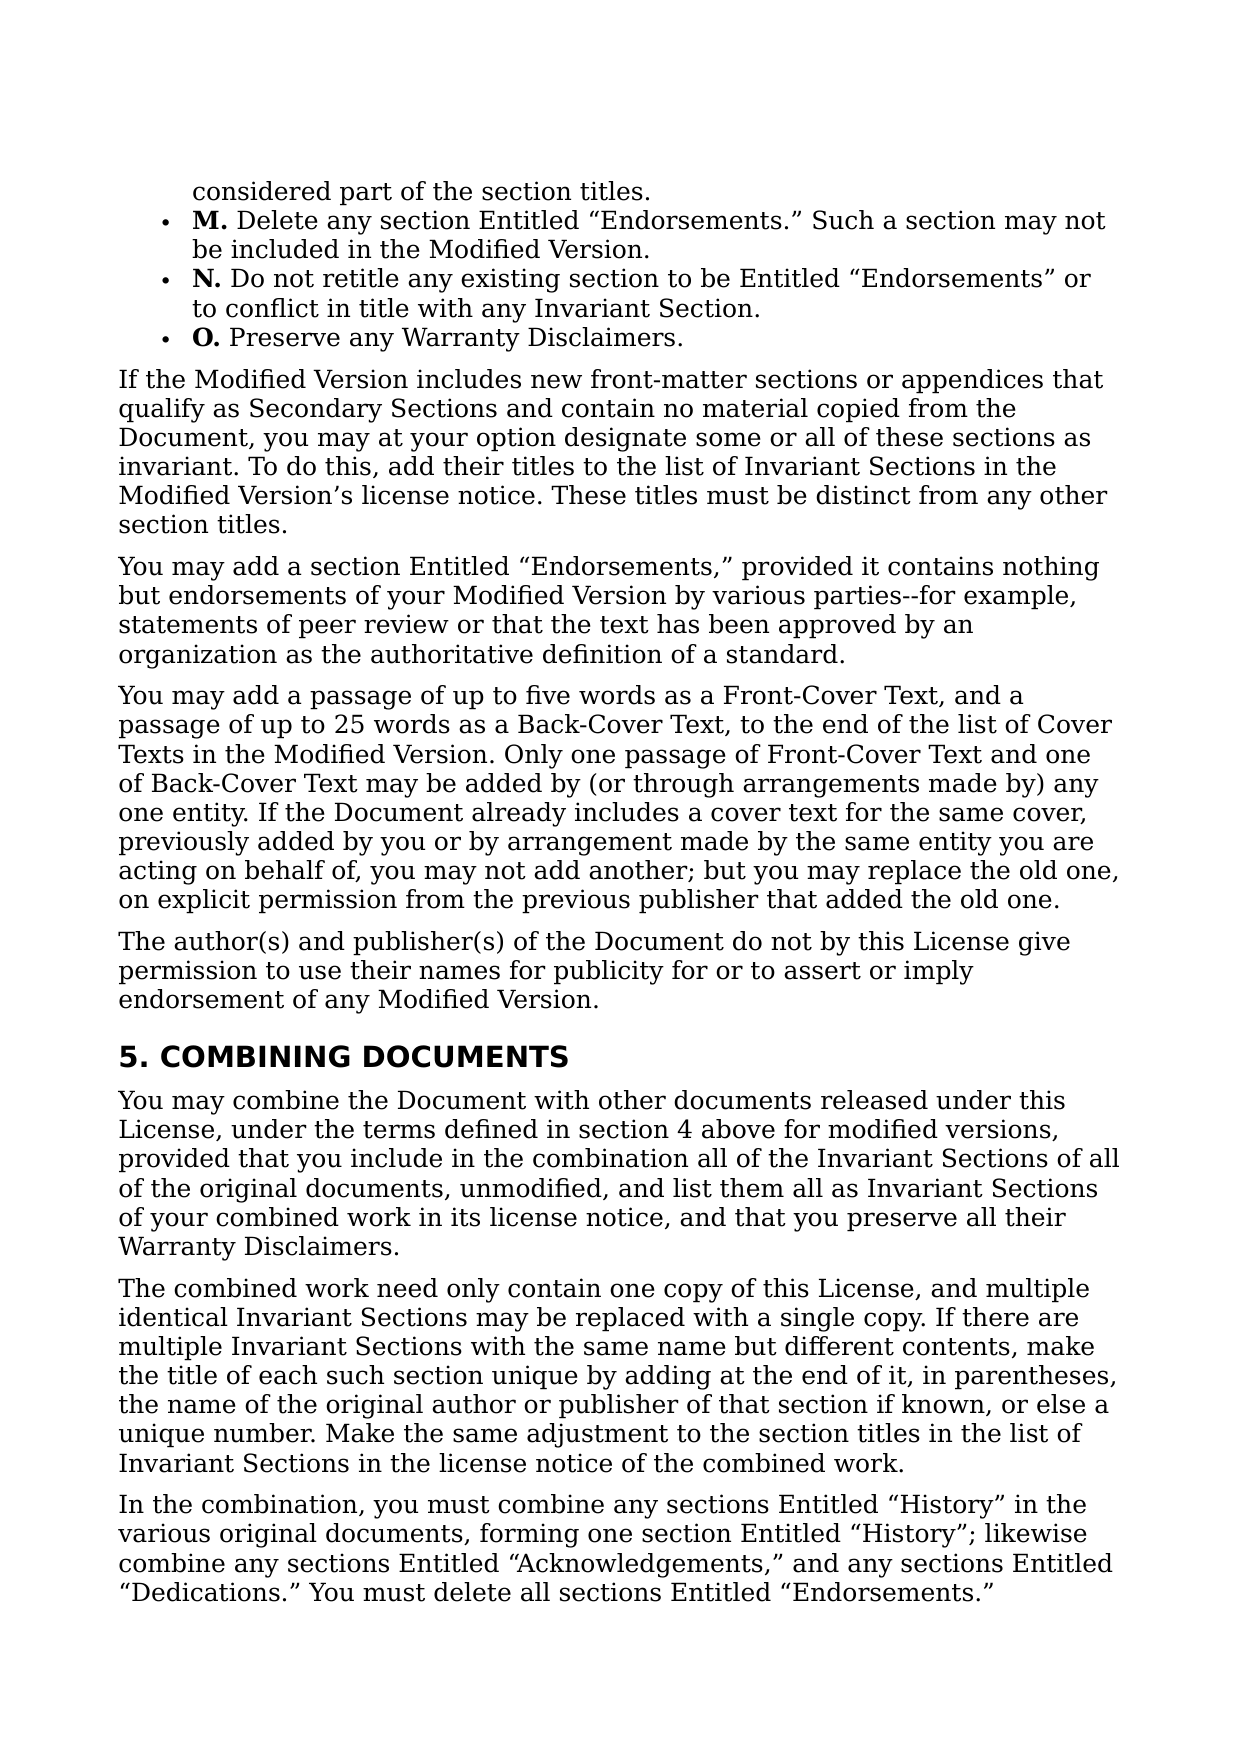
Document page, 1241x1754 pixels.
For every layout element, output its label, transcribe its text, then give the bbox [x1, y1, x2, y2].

text In the combination, you must combine any sections Entitled “History” in the various original documents, forming one section Entitled “History”; likewise combine any sections Entitled “Acknowledgements,” and any sections Entitled “Dedications.” You must delete all sections Entitled “Endorsements.” [118, 1491, 1122, 1607]
text If the Modified Version includes new front-matter sections or appendices that qualify as Secondary Sections and contain no material copied from the Document, you may at your option designate some or all of these sections as invariant. To do this, add their titles to the list of Invariant Sections in the Modified Version’s license notice. These titles must be distinct from any other section titles. [118, 365, 1122, 540]
list considered part of the section titles. [162, 177, 1122, 206]
text You may add a section Entitled “Endorsements,” provided it contains nothing but endorsements of your Modified Version by various parties--for example, statements of peer review or that the text has been approved by an organization as the authoritative definition of a standard. [118, 552, 1122, 669]
list M. Delete any section Entitled “Endorsements.” Such a section may not be included in the Modified Version. [162, 206, 1122, 264]
text You may combine the Document with other documents released under this License, under the terms defined in section 4 above for modified versions, provided that you include in the combination all of the Invariant Sections of all of the original documents, unmodified, and list them all as Invariant Sections of your combined work in its license notice, and that you preserve all their Warranty Disclaimers. [118, 1086, 1122, 1261]
list O. Preserve any Warranty Disclaimers. [162, 323, 1122, 352]
text The author(s) and publisher(s) of the Document do not by this License give permission to use their names for publicity for or to assert or imply endorsement of any Modified Version. [118, 927, 1122, 1015]
text The combined work need only contain one copy of this License, and multiple identical Invariant Sections may be replaced with a single copy. If there are multiple Invariant Sections with the same name but different contents, make the title of each such section unique by adding at the end of it, in parentheses, the name of the original author or publisher of that section if known, or else a unique number. Make the same adjustment to the section titles in the list of Invariant Sections in the license notice of the combined work. [118, 1274, 1122, 1478]
text You may add a passage of up to five words as a Front-Cover Text, and a passage of up to 25 words as a Back-Cover Text, to the end of the list of Cover Texts in the Modified Version. Only one passage of Front-Cover Text and one of Back-Cover Text may be added by (or through arrangements made by) any one entity. If the Document already includes a cover text for the same cover, previously added by you or by arrangement made by the same entity you are acting on behalf of, you may not add another; but you may replace the old one, on explicit permission from the previous publisher that added the old one. [118, 682, 1122, 915]
list N. Do not retitle any existing section to be Entitled “Endorsements” or to conflict in title with any Invariant Section. [162, 264, 1122, 323]
subtitle 5. COMBINING DOCUMENTS [118, 1040, 1122, 1074]
